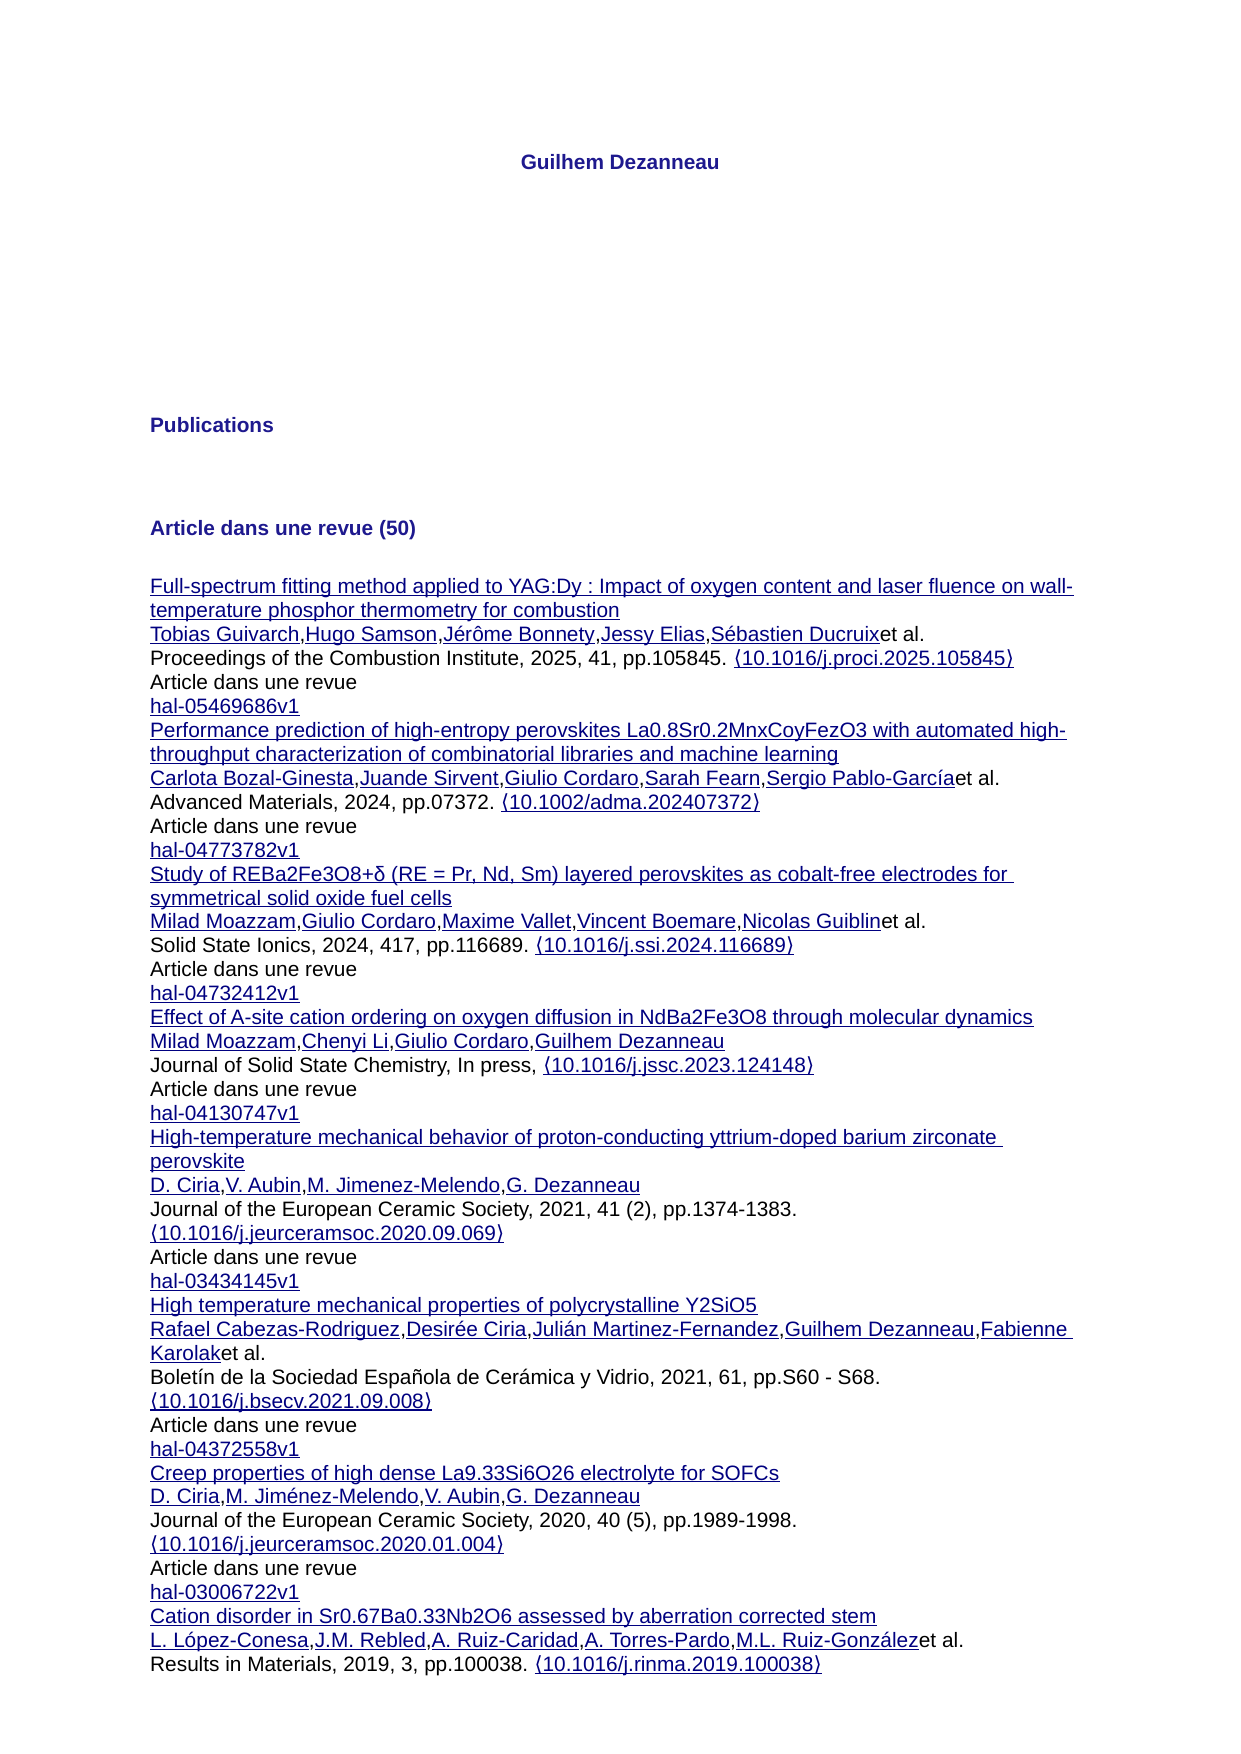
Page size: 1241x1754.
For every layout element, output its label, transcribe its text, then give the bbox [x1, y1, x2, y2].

subtitle Article dans une revue (50) [150, 516, 1090, 539]
table_cell Creep properties of high dense La9.33Si6O26 electrolyte for SOFCs D. Ciria,M. Jiménez-Melendo,V. Aubin,G. Dezanneau Journal of the European Ceramic Society, 2020, 40 (5), pp.1989-1998. ⟨10.1016/j.jeurceramsoc.2020.01.004⟩ Article dans une revue hal-03006722v1 [150, 1460, 1090, 1604]
table_cell Study of REBa2Fe3O8+δ (RE = Pr, Nd, Sm) layered perovskites as cobalt-free electrodes for symmetrical solid oxide fuel cells Milad Moazzam,Giulio Cordaro,Maxime Vallet,Vincent Boemare,Nicolas Guiblinet al. Solid State Ionics, 2024, 417, pp.116689. ⟨10.1016/j.ssi.2024.116689⟩ Article dans une revue hal-04732412v1 [150, 861, 1090, 1005]
table_cell High temperature mechanical properties of polycrystalline Y2SiO5 Rafael Cabezas-Rodriguez,Desirée Ciria,Julián Martinez-Fernandez,Guilhem Dezanneau,Fabienne Karolaket al. Boletín de la Sociedad Española de Cerámica y Vidrio, 2021, 61, pp.S60 - S68. ⟨10.1016/j.bsecv.2021.09.008⟩ Article dans une revue hal-04372558v1 [150, 1293, 1090, 1460]
table_cell Effect of A-site cation ordering on oxygen diffusion in NdBa2Fe3O8 through molecular dynamics Milad Moazzam,Chenyi Li,Giulio Cordaro,Guilhem Dezanneau Journal of Solid State Chemistry, In press, ⟨10.1016/j.jssc.2023.124148⟩ Article dans une revue hal-04130747v1 [150, 1005, 1090, 1125]
table_cell Performance prediction of high-entropy perovskites La0.8Sr0.2MnxCoyFezO3 with automated high-throughput characterization of combinatorial libraries and machine learning Carlota Bozal-Ginesta,Juande Sirvent,Giulio Cordaro,Sarah Fearn,Sergio Pablo-Garcíaet al. Advanced Materials, 2024, pp.07372. ⟨10.1002/adma.202407372⟩ Article dans une revue hal-04773782v1 [150, 718, 1090, 861]
subtitle Publications [150, 412, 1090, 436]
subtitle Guilhem Dezanneau [150, 150, 1090, 174]
table_cell High-temperature mechanical behavior of proton-conducting yttrium-doped barium zirconate perovskite D. Ciria,V. Aubin,M. Jimenez-Melendo,G. Dezanneau Journal of the European Ceramic Society, 2021, 41 (2), pp.1374-1383. ⟨10.1016/j.jeurceramsoc.2020.09.069⟩ Article dans une revue hal-03434145v1 [150, 1125, 1090, 1293]
table_cell Cation disorder in Sr0.67Ba0.33Nb2O6 assessed by aberration corrected stem L. López-Conesa,J.M. Rebled,A. Ruiz-Caridad,A. Torres-Pardo,M.L. Ruiz-Gonzálezet al. Results in Materials, 2019, 3, pp.100038. ⟨10.1016/j.rinma.2019.100038⟩ [150, 1604, 1090, 1676]
table_header Full-spectrum fitting method applied to YAG:Dy : Impact of oxygen content and laser fluence on wall-temperature phosphor thermometry for combustion Tobias Guivarch,Hugo Samson,Jérôme Bonnety,Jessy Elias,Sébastien Ducruixet al. Proceedings of the Combustion Institute, 2025, 41, pp.105845. ⟨10.1016/j.proci.2025.105845⟩ Article dans une revue hal-05469686v1 [150, 574, 1090, 718]
